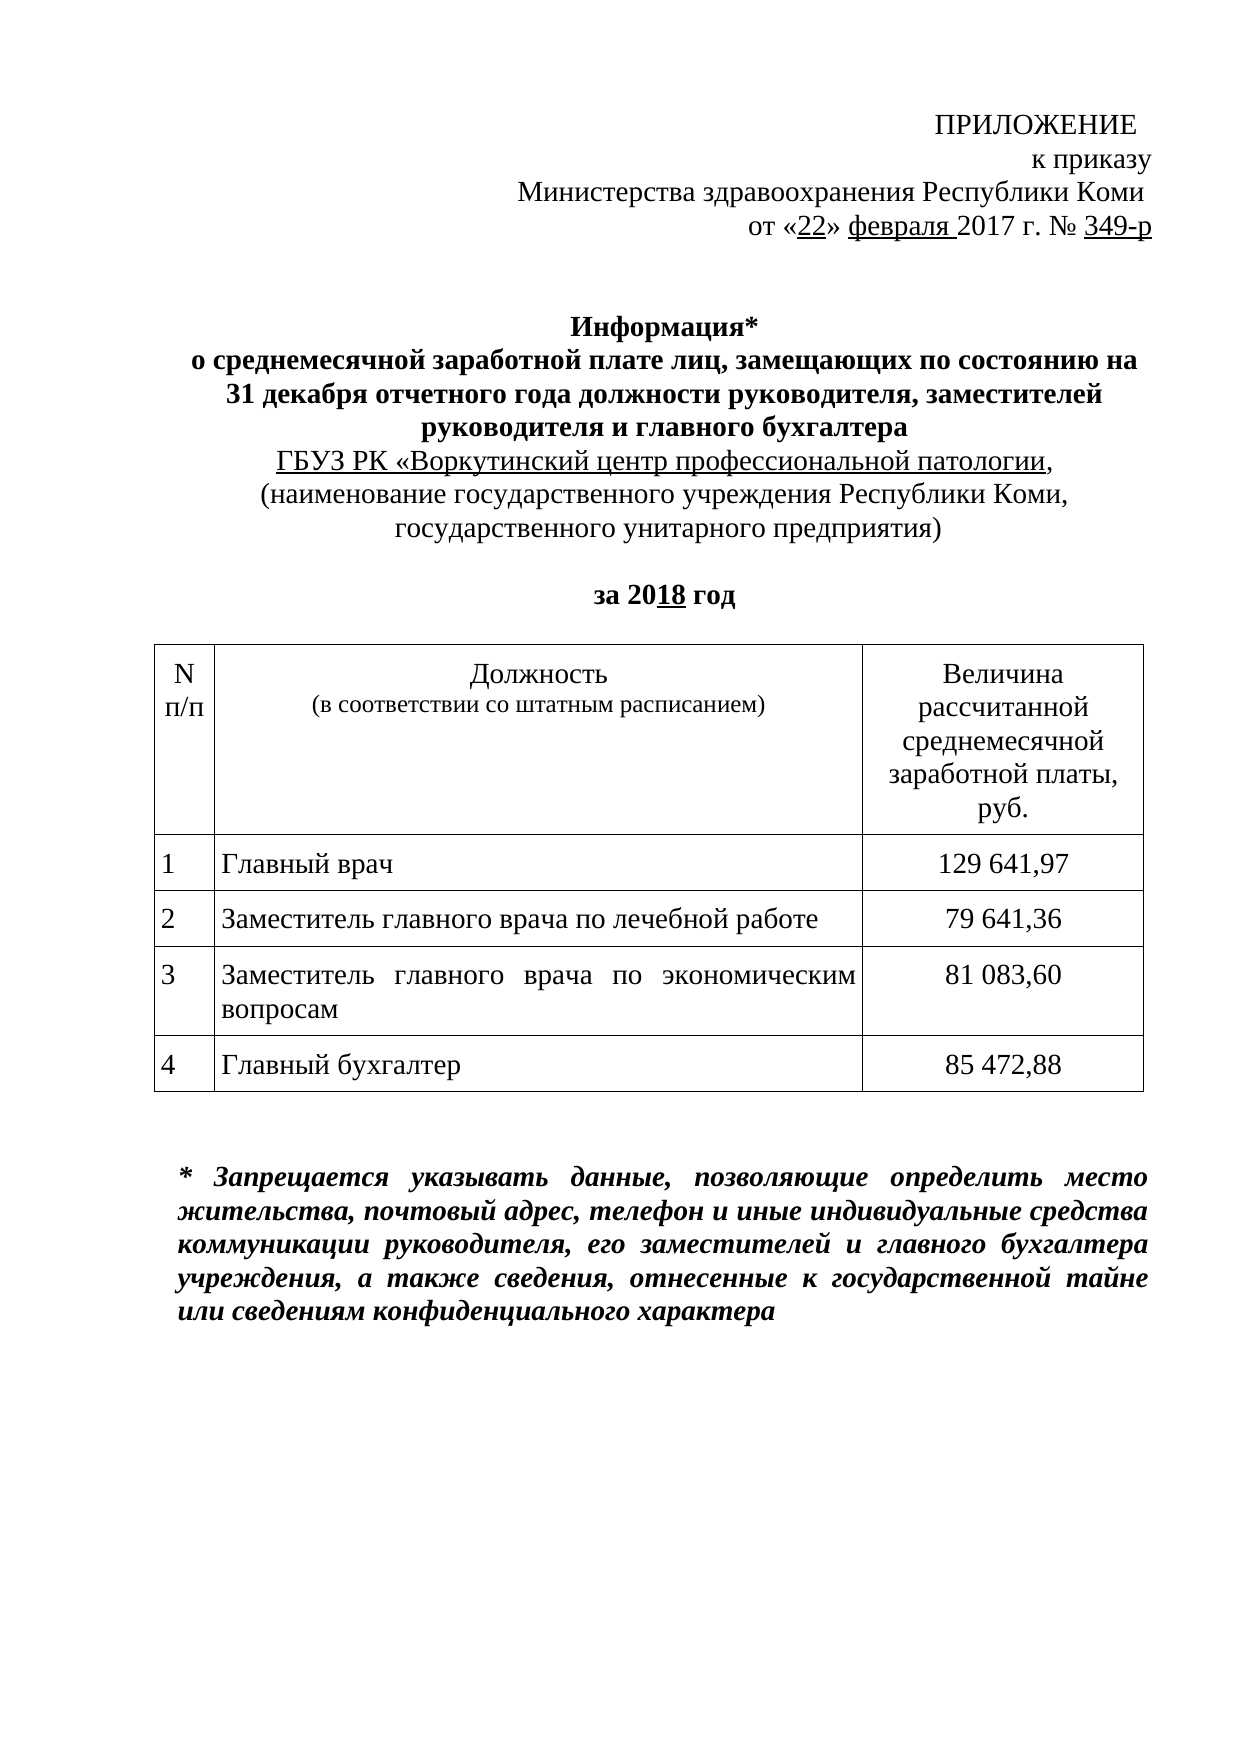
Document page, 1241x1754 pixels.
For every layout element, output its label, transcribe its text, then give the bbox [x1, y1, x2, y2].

table_cell 2 [155, 891, 214, 946]
text к приказу [177, 141, 1152, 174]
table_cell Главный врач [215, 835, 862, 890]
table_cell Заместитель главного врача по экономическим вопросам [215, 947, 862, 1035]
table_cell Главный бухгалтер [215, 1036, 862, 1091]
text о среднемесячной заработной плате лиц, замещающих по состоянию на 31 декабря отчетного года должности руководителя, заместителей руководителя и главного бухгалтера [177, 342, 1152, 443]
text * Запрещается указывать данные, позволяющие определить место жительства, почтовый адрес, телефон и иные индивидуальные средства коммуникации руководителя, его заместителей и главного бухгалтера учреждения, а также сведения, отнесенные к государственной тайне или сведениям конфиденциального характера [177, 1159, 1152, 1327]
text Информация* [177, 309, 1152, 342]
table_header Величина рассчитанной среднемесячной заработной платы, руб. [863, 645, 1143, 834]
text за 2018 год [177, 577, 1152, 611]
text (наименование государственного учреждения Республики Коми, [177, 476, 1152, 510]
table_header Должность (в соответствии со штатным расписанием) [215, 645, 862, 834]
text от «22» февраля 2017 г. № 349-р [177, 208, 1152, 242]
table_cell 85 472,88 [863, 1036, 1143, 1091]
text государственного унитарного предприятия) [177, 510, 1152, 543]
text Министерства здравоохранения Республики Коми [177, 174, 1152, 208]
table_cell 3 [155, 947, 214, 1035]
text ПРИЛОЖЕНИЕ [177, 107, 1152, 141]
table_cell 79 641,36 [863, 891, 1143, 946]
text ГБУЗ РК «Воркутинский центр профессиональной патологии, [177, 443, 1152, 476]
table_cell Заместитель главного врача по лечебной работе [215, 891, 862, 946]
table_cell 81 083,60 [863, 947, 1143, 1035]
table_cell 4 [155, 1036, 214, 1091]
table_cell 129 641,97 [863, 835, 1143, 890]
table_header N п/п [155, 645, 214, 834]
table_cell 1 [155, 835, 214, 890]
